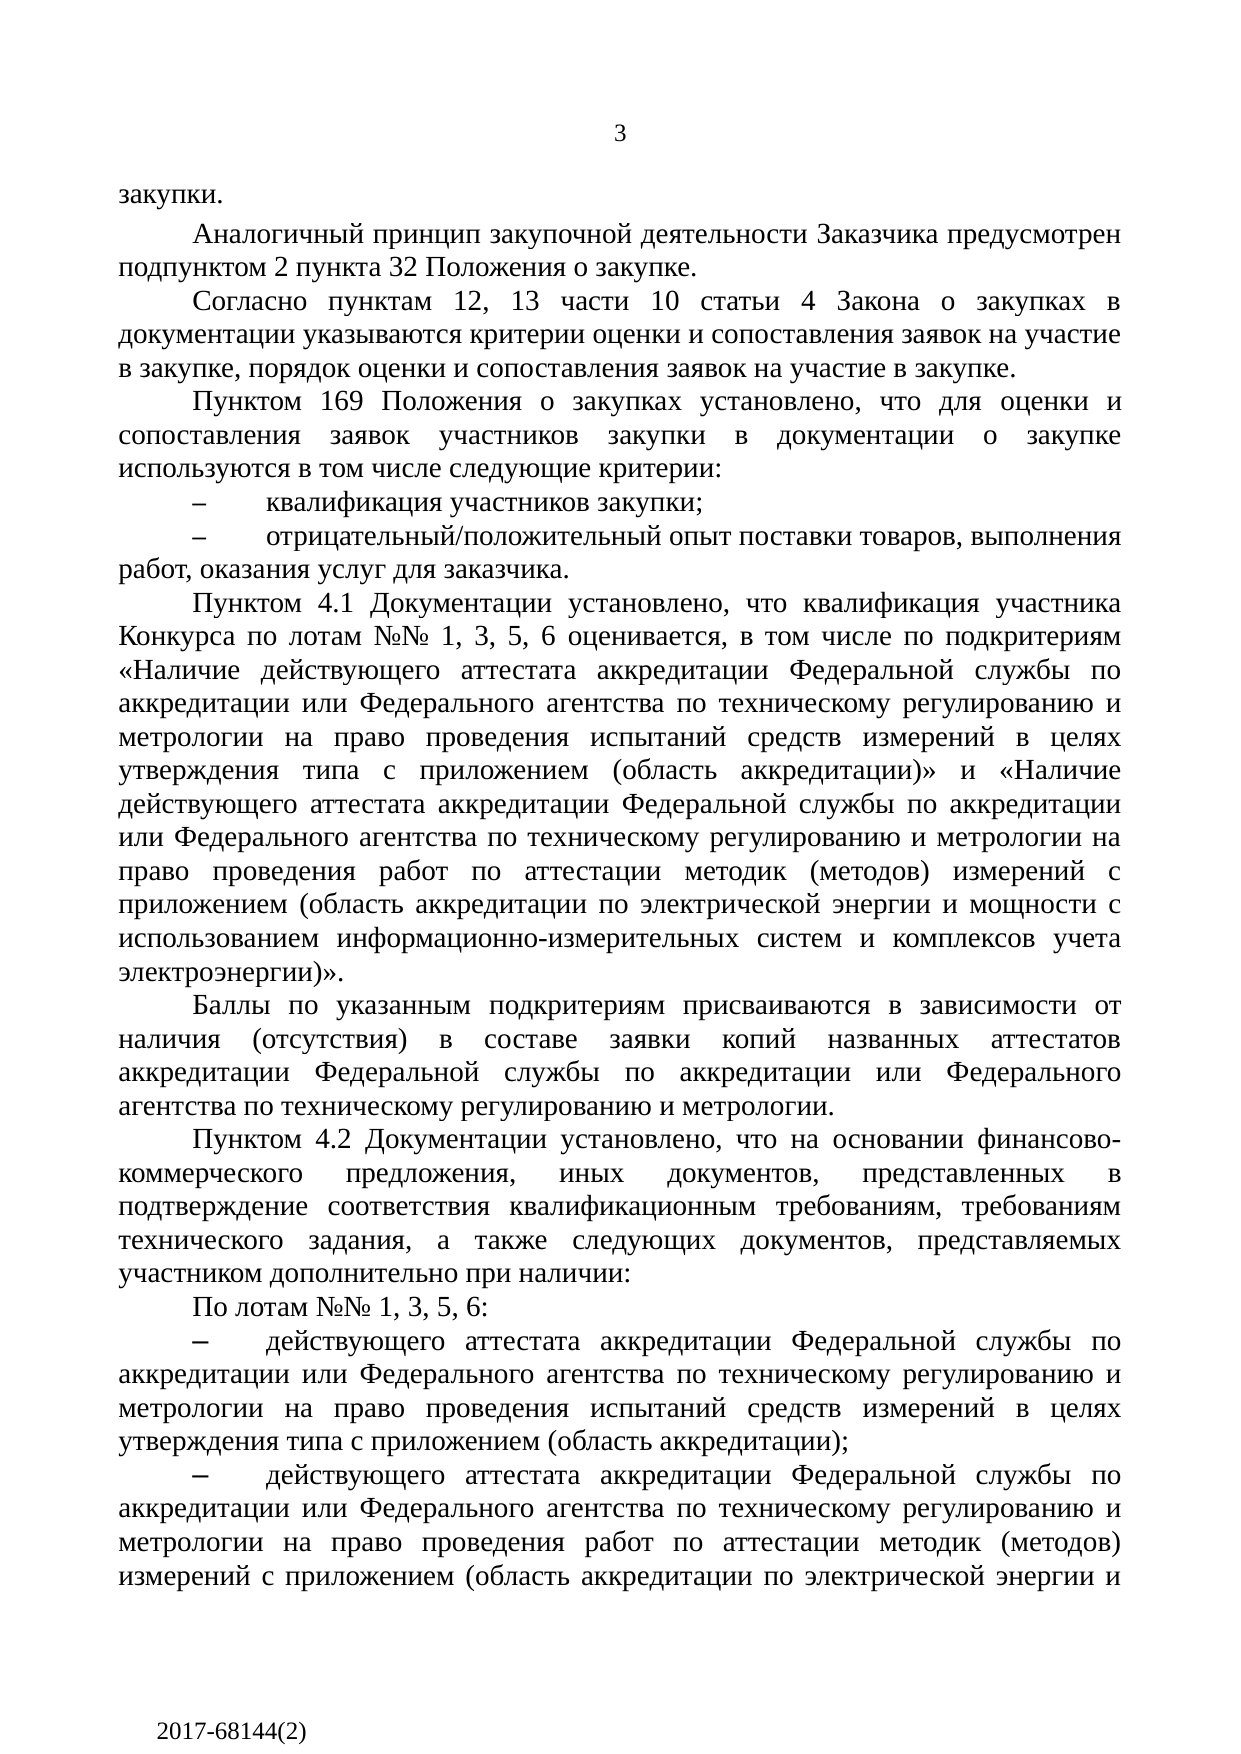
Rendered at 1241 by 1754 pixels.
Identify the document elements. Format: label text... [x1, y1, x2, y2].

text Пунктом 4.2 Документации установлено, что на основании финансово-коммерческого предложения, иных документов, представленных в подтверждение соответствия квалификационным требованиям, требованиям технического задания, а также следующих документов, представляемых участником дополнительно при наличии: [118, 1121, 1122, 1289]
list действующего аттестата аккредитации Федеральной службы по аккредитации или Федерального агентства по техническому регулированию и метрологии на право проведения работ по аттестации методик (методов) измерений с приложением (область аккредитации по электрической энергии и [118, 1457, 1122, 1591]
text Аналогичный принцип закупочной деятельности Заказчика предусмотрен подпунктом 2 пункта 32 Положения о закупке. [118, 216, 1122, 283]
text Пунктом 4.1 Документации установлено, что квалификация участника Конкурса по лотам №№ 1, 3, 5, 6 оценивается, в том числе по подкритериям «Наличие действующего аттестата аккредитации Федеральной службы по аккредитации или Федерального агентства по техническому регулированию и метрологии на право проведения испытаний средств измерений в целях утверждения типа с приложением (область аккредитации)» и «Наличие действующего аттестата аккредитации Федеральной службы по аккредитации или Федерального агентства по техническому регулированию и метрологии на право проведения работ по аттестации методик (методов) измерений с приложением (область аккредитации по электрической энергии и мощности с использованием информационно-измерительных систем и комплексов учета электроэнергии)». [118, 585, 1122, 987]
text закупки. [118, 176, 1122, 210]
text Баллы по указанным подкритериям присваиваются в зависимости от наличия (отсутствия) в составе заявки копий названных аттестатов аккредитации Федеральной службы по аккредитации или Федерального агентства по техническому регулированию и метрологии. [118, 987, 1122, 1121]
list отрицательный/положительный опыт поставки товаров, выполнения работ, оказания услуг для заказчика. [118, 518, 1122, 585]
list квалификация участников закупки; [118, 484, 1122, 518]
text Согласно пунктам 12, 13 части 10 статьи 4 Закона о закупках в документации указываются критерии оценки и сопоставления заявок на участие в закупке, порядок оценки и сопоставления заявок на участие в закупке. [118, 283, 1122, 383]
text По лотам №№ 1, 3, 5, 6: [118, 1289, 1122, 1323]
list действующего аттестата аккредитации Федеральной службы по аккредитации или Федерального агентства по техническому регулированию и метрологии на право проведения испытаний средств измерений в целях утверждения типа с приложением (область аккредитации); [118, 1323, 1122, 1457]
text Пунктом 169 Положения о закупках установлено, что для оценки и сопоставления заявок участников закупки в документации о закупке используются в том числе следующие критерии: [118, 383, 1122, 484]
